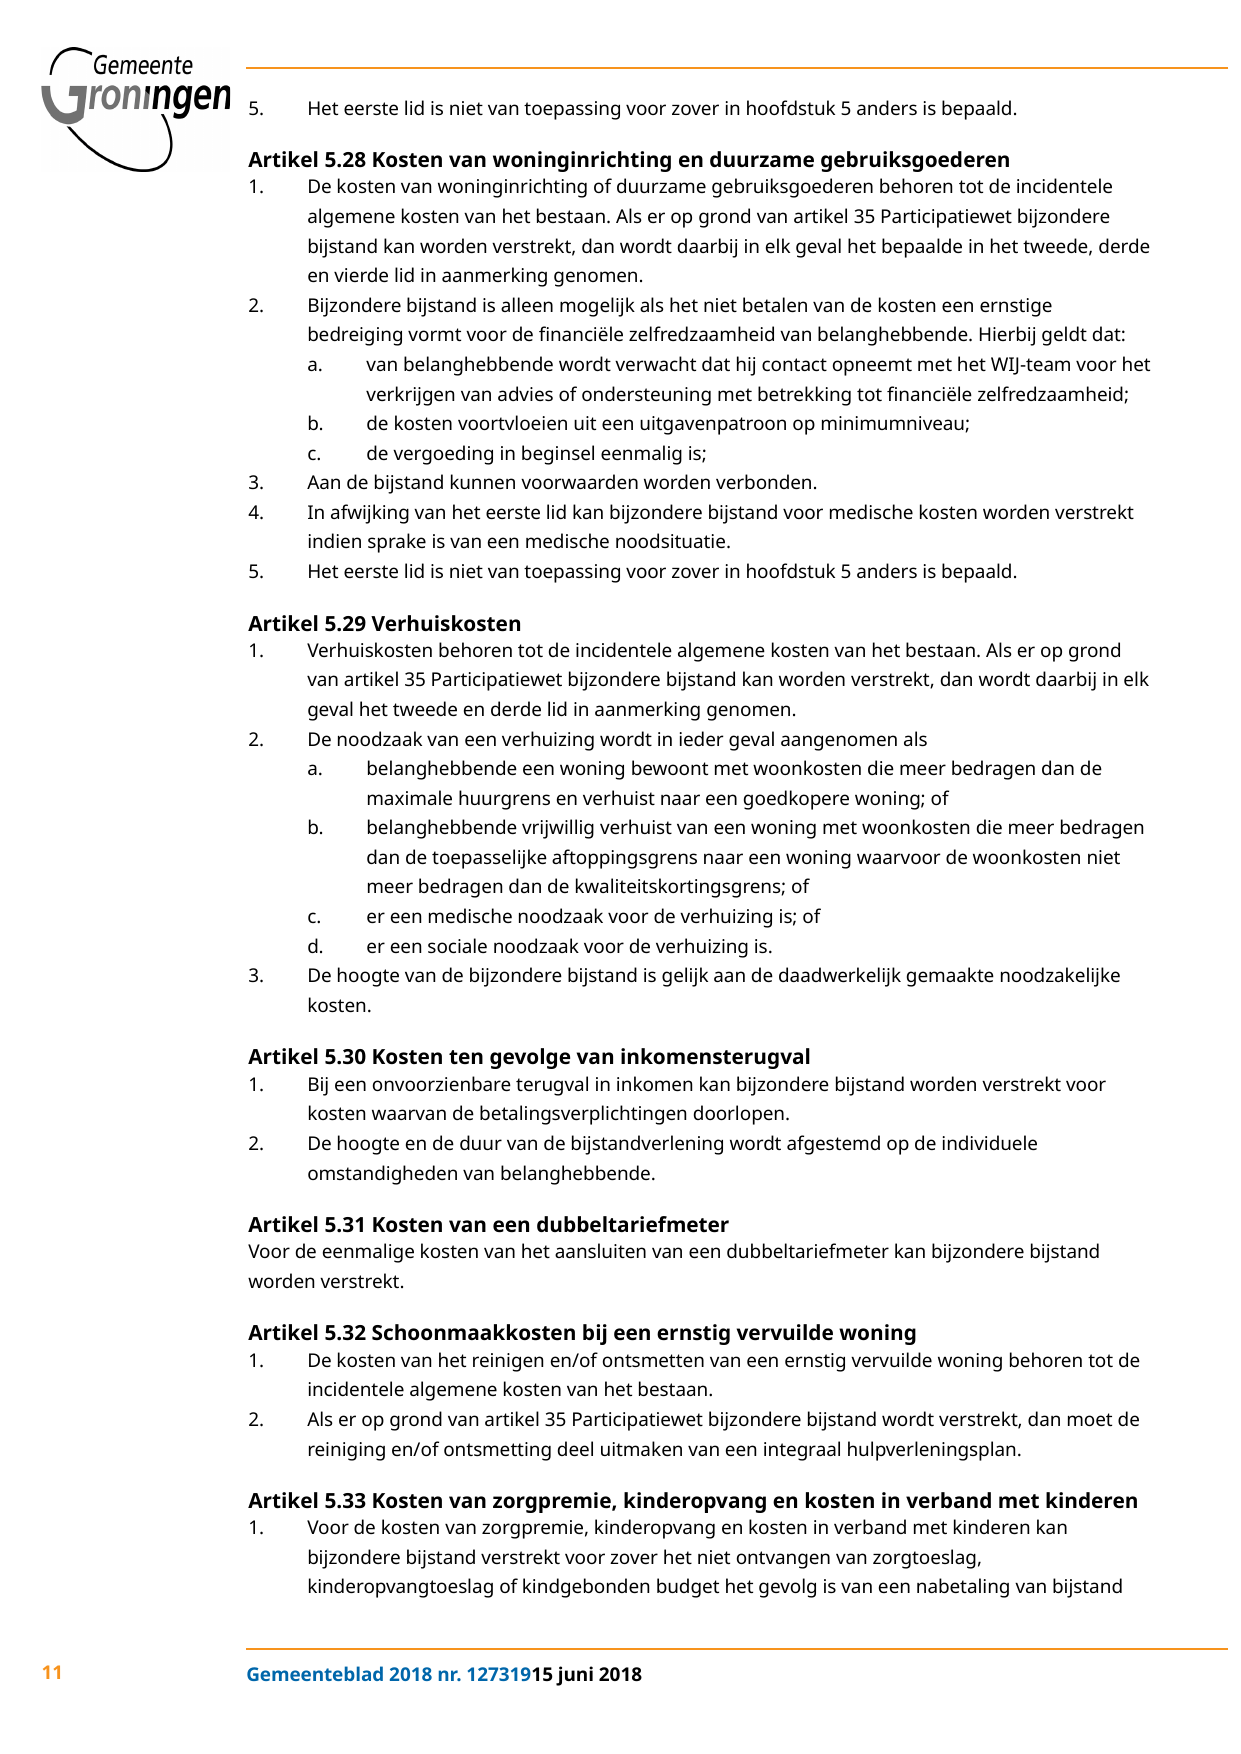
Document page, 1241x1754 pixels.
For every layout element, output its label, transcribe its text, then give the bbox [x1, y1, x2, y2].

list Verhuiskosten behoren tot de incidentele algemene kosten van het bestaan. Als er op grond van artikel 35 Participatiewet bijzondere bijstand kan worden verstrekt, dan wordt daarbij in elk geval het tweede en derde lid in aanmerking genomen. [248, 637, 1152, 722]
list belanghebbende vrijwillig verhuist van een woning met woonkosten die meer bedragen dan de toepasselijke aftoppingsgrens naar een woning waarvoor de woonkosten niet meer bedragen dan de kwaliteitskortingsgrens; of [307, 814, 1152, 899]
list In afwijking van het eerste lid kan bijzondere bijstand voor medische kosten worden verstrekt indien sprake is van een medische noodsituatie. [248, 499, 1152, 554]
list De hoogte van de bijzondere bijstand is gelijk aan de daadwerkelijk gemaakte noodzakelijke kosten. [248, 962, 1152, 1018]
list Als er op grond van artikel 35 Participatiewet bijzondere bijstand wordt verstrekt, dan moet de reiniging en/of ontsmetting deel uitmaken van een integraal hulpverleningsplan. [248, 1406, 1152, 1461]
list De hoogte en de duur van de bijstandverlening wordt afgestemd op de individuele omstandigheden van belanghebbende. [248, 1130, 1152, 1185]
list er een medische noodzaak voor de verhuizing is; of [307, 903, 1152, 929]
list Bijzondere bijstand is alleen mogelijk als het niet betalen van de kosten een ernstige bedreiging vormt voor de financiële zelfredzaamheid van belanghebbende. Hierbij geldt dat: [248, 292, 1152, 347]
list Aan de bijstand kunnen voorwaarden worden verbonden. [248, 469, 1152, 495]
list De noodzaak van een verhuizing wordt in ieder geval aangenomen als [248, 726, 1152, 752]
list van belanghebbende wordt verwacht dat hij contact opneemt met het WIJ-team voor het verkrijgen van advies of ondersteuning met betrekking tot financiële zelfredzaamheid; [307, 351, 1152, 406]
list de kosten voortvloeien uit een uitgavenpatroon op minimumniveau; [307, 410, 1152, 436]
list de vergoeding in beginsel eenmalig is; [307, 440, 1152, 466]
text Artikel 5.33 Kosten van zorgpremie, kinderopvang en kosten in verband met kinderen [248, 1486, 1152, 1514]
list Voor de kosten van zorgpremie, kinderopvang en kosten in verband met kinderen kan bijzondere bijstand verstrekt voor zover het niet ontvangen van zorgtoeslag, kinderopvangtoeslag of kindgebonden budget het gevolg is van een nabetaling van bijstand [248, 1514, 1152, 1599]
list De kosten van woninginrichting of duurzame gebruiksgoederen behoren tot de incidentele algemene kosten van het bestaan. Als er op grond van artikel 35 Participatiewet bijzondere bijstand kan worden verstrekt, dan wordt daarbij in elk geval het bepaalde in het tweede, derde en vierde lid in aanmerking genomen. [248, 174, 1152, 288]
list er een sociale noodzaak voor de verhuizing is. [307, 933, 1152, 959]
list De kosten van het reinigen en/of ontsmetten van een ernstig vervuilde woning behoren tot de incidentele algemene kosten van het bestaan. [248, 1347, 1152, 1402]
text Artikel 5.31 Kosten van een dubbeltariefmeter [248, 1210, 1152, 1238]
text Artikel 5.28 Kosten van woninginrichting en duurzame gebruiksgoederen [248, 145, 1152, 174]
list belanghebbende een woning bewoont met woonkosten die meer bedragen dan de maximale huurgrens en verhuist naar een goedkopere woning; of [307, 755, 1152, 811]
picture [41, 47, 231, 172]
text Artikel 5.30 Kosten ten gevolge van inkomensterugval [248, 1042, 1152, 1071]
text Artikel 5.29 Verhuiskosten [248, 609, 1152, 637]
list Bij een onvoorzienbare terugval in inkomen kan bijzondere bijstand worden verstrekt voor kosten waarvan de betalingsverplichtingen doorlopen. [248, 1071, 1152, 1126]
list Het eerste lid is niet van toepassing voor zover in hoofdstuk 5 anders is bepaald. [248, 558, 1152, 584]
text Artikel 5.32 Schoonmaakkosten bij een ernstig vervuilde woning [248, 1318, 1152, 1347]
text Voor de eenmalige kosten van het aansluiten van een dubbeltariefmeter kan bijzondere bijstand worden verstrekt. [248, 1238, 1152, 1294]
list Het eerste lid is niet van toepassing voor zover in hoofdstuk 5 anders is bepaald. [248, 95, 1152, 121]
